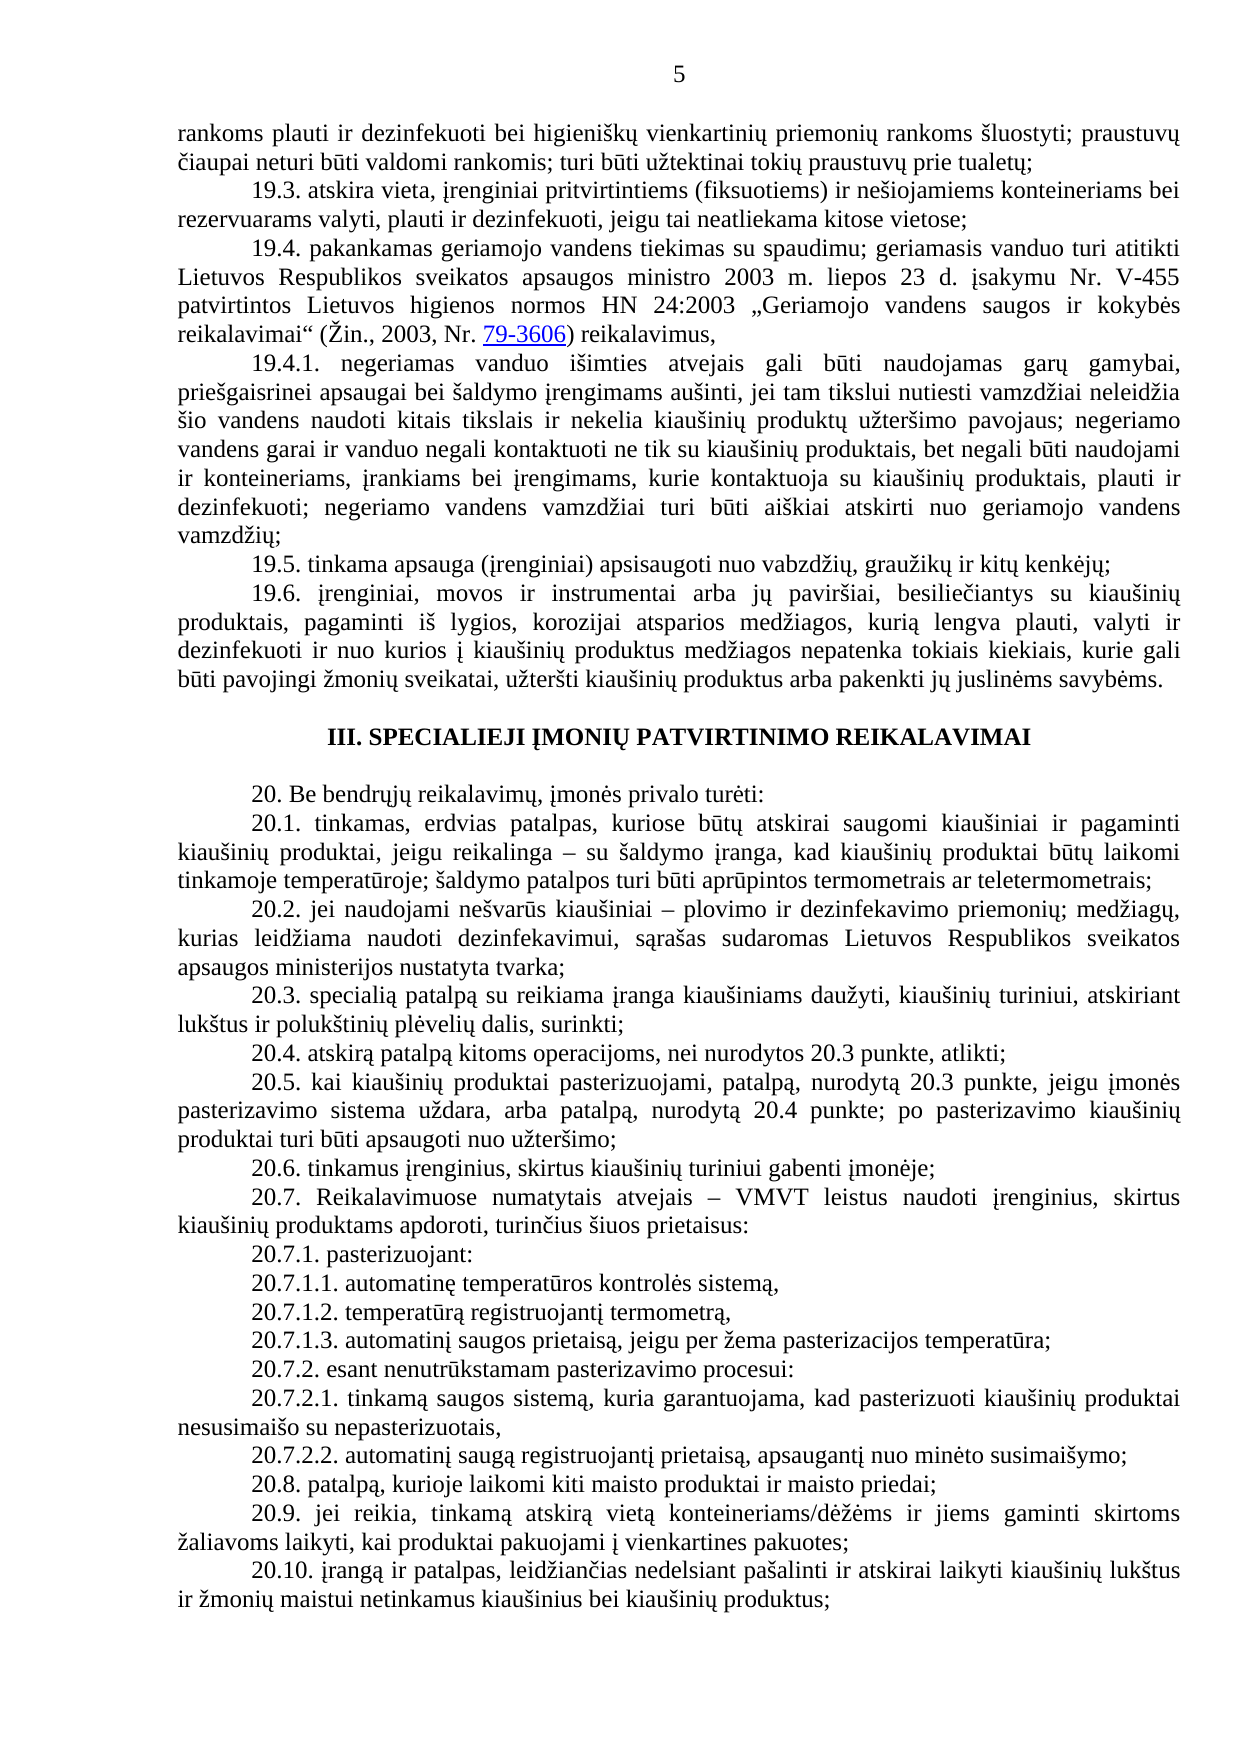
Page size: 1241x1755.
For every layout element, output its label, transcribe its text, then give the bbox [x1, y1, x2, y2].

text 19.4. pakankamas geriamojo vandens tiekimas su spaudimu; geriamasis vanduo turi atitikti Lietuvos Respublikos sveikatos apsaugos ministro 2003 m. liepos 23 d. įsakymu Nr. V-455 patvirtintos Lietuvos higienos normos HN 24:2003 „Geriamojo vandens saugos ir kokybės reikalavimai“ (Žin., 2003, Nr. 79-3606) reikalavimus, [177, 233, 1181, 348]
text 19.4.1. negeriamas vanduo išimties atvejais gali būti naudojamas garų gamybai, priešgaisrinei apsaugai bei šaldymo įrengimams aušinti, jei tam tikslui nutiesti vamzdžiai neleidžia šio vandens naudoti kitais tikslais ir nekelia kiaušinių produktų užteršimo pavojaus; negeriamo vandens garai ir vanduo negali kontaktuoti ne tik su kiaušinių produktais, bet negali būti naudojami ir konteineriams, įrankiams bei įrengimams, kurie kontaktuoja su kiaušinių produktais, plauti ir dezinfekuoti; negeriamo vandens vamzdžiai turi būti aiškiai atskirti nuo geriamojo vandens vamzdžių; [177, 348, 1181, 549]
text 20.7.2.1. tinkamą saugos sistemą, kuria garantuojama, kad pasterizuoti kiaušinių produktai nesusimaišo su nepasterizuotais, [177, 1383, 1181, 1441]
text 20.8. patalpą, kurioje laikomi kiti maisto produktai ir maisto priedai; [177, 1469, 1181, 1498]
text 20.7.1.3. automatinį saugos prietaisą, jeigu per žema pasterizacijos temperatūra; [177, 1326, 1181, 1354]
text 20.7.2.2. automatinį saugą registruojantį prietaisą, apsaugantį nuo minėto susimaišymo; [177, 1441, 1181, 1469]
text 20.5. kai kiaušinių produktai pasterizuojami, patalpą, nurodytą 20.3 punkte, jeigu įmonės pasterizavimo sistema uždara, arba patalpą, nurodytą 20.4 punkte; po pasterizavimo kiaušinių produktai turi būti apsaugoti nuo užteršimo; [177, 1067, 1181, 1153]
text 20.7.1.2. temperatūrą registruojantį termometrą, [177, 1297, 1181, 1326]
text 20.4. atskirą patalpą kitoms operacijoms, nei nurodytos 20.3 punkte, atlikti; [177, 1038, 1181, 1067]
text 20.1. tinkamas, erdvias patalpas, kuriose būtų atskirai saugomi kiaušiniai ir pagaminti kiaušinių produktai, jeigu reikalinga – su šaldymo įranga, kad kiaušinių produktai būtų laikomi tinkamoje temperatūroje; šaldymo patalpos turi būti aprūpintos termometrais ar teletermometrais; [177, 808, 1181, 894]
text 19.3. atskira vieta, įrenginiai pritvirtintiems (fiksuotiems) ir nešiojamiems konteineriams bei rezervuarams valyti, plauti ir dezinfekuoti, jeigu tai neatliekama kitose vietose; [177, 176, 1181, 233]
text 19.6. įrenginiai, movos ir instrumentai arba jų paviršiai, besiliečiantys su kiaušinių produktais, pagaminti iš lygios, korozijai atsparios medžiagos, kurią lengva plauti, valyti ir dezinfekuoti ir nuo kurios į kiaušinių produktus medžiagos nepatenka tokiais kiekiais, kurie gali būti pavojingi žmonių sveikatai, užteršti kiaušinių produktus arba pakenkti jų juslinėms savybėms. [177, 578, 1181, 693]
text 19.5. tinkama apsauga (įrenginiai) apsisaugoti nuo vabzdžių, graužikų ir kitų kenkėjų; [177, 549, 1181, 578]
text 20.10. įrangą ir patalpas, leidžiančias nedelsiant pašalinti ir atskirai laikyti kiaušinių lukštus ir žmonių maistui netinkamus kiaušinius bei kiaušinių produktus; [177, 1556, 1181, 1613]
text 20.7.2. esant nenutrūkstamam pasterizavimo procesui: [177, 1354, 1181, 1383]
text rankoms plauti ir dezinfekuoti bei higieniškų vienkartinių priemonių rankoms šluostyti; praustuvų čiaupai neturi būti valdomi rankomis; turi būti užtektinai tokių praustuvų prie tualetų; [177, 118, 1181, 176]
text 20.2. jei naudojami nešvarūs kiaušiniai – plovimo ir dezinfekavimo priemonių; medžiagų, kurias leidžiama naudoti dezinfekavimui, sąrašas sudaromas Lietuvos Respublikos sveikatos apsaugos ministerijos nustatyta tvarka; [177, 894, 1181, 981]
text 20.7. Reikalavimuose numatytais atvejais – VMVT leistus naudoti įrenginius, skirtus kiaušinių produktams apdoroti, turinčius šiuos prietaisus: [177, 1182, 1181, 1239]
text III. SPECIALIEJI ĮMONIŲ PATVIRTINIMO REIKALAVIMAI [177, 722, 1181, 751]
text 20. Be bendrųjų reikalavimų, įmonės privalo turėti: [177, 779, 1181, 808]
text 20.7.1. pasterizuojant: [177, 1239, 1181, 1268]
text 20.3. specialią patalpą su reikiama įranga kiaušiniams daužyti, kiaušinių turiniui, atskiriant lukštus ir polukštinių plėvelių dalis, surinkti; [177, 981, 1181, 1038]
text 20.9. jei reikia, tinkamą atskirą vietą konteineriams/dėžėms ir jiems gaminti skirtoms žaliavoms laikyti, kai produktai pakuojami į vienkartines pakuotes; [177, 1498, 1181, 1556]
text 20.7.1.1. automatinę temperatūros kontrolės sistemą, [177, 1268, 1181, 1297]
text 20.6. tinkamus įrenginius, skirtus kiaušinių turiniui gabenti įmonėje; [177, 1153, 1181, 1182]
